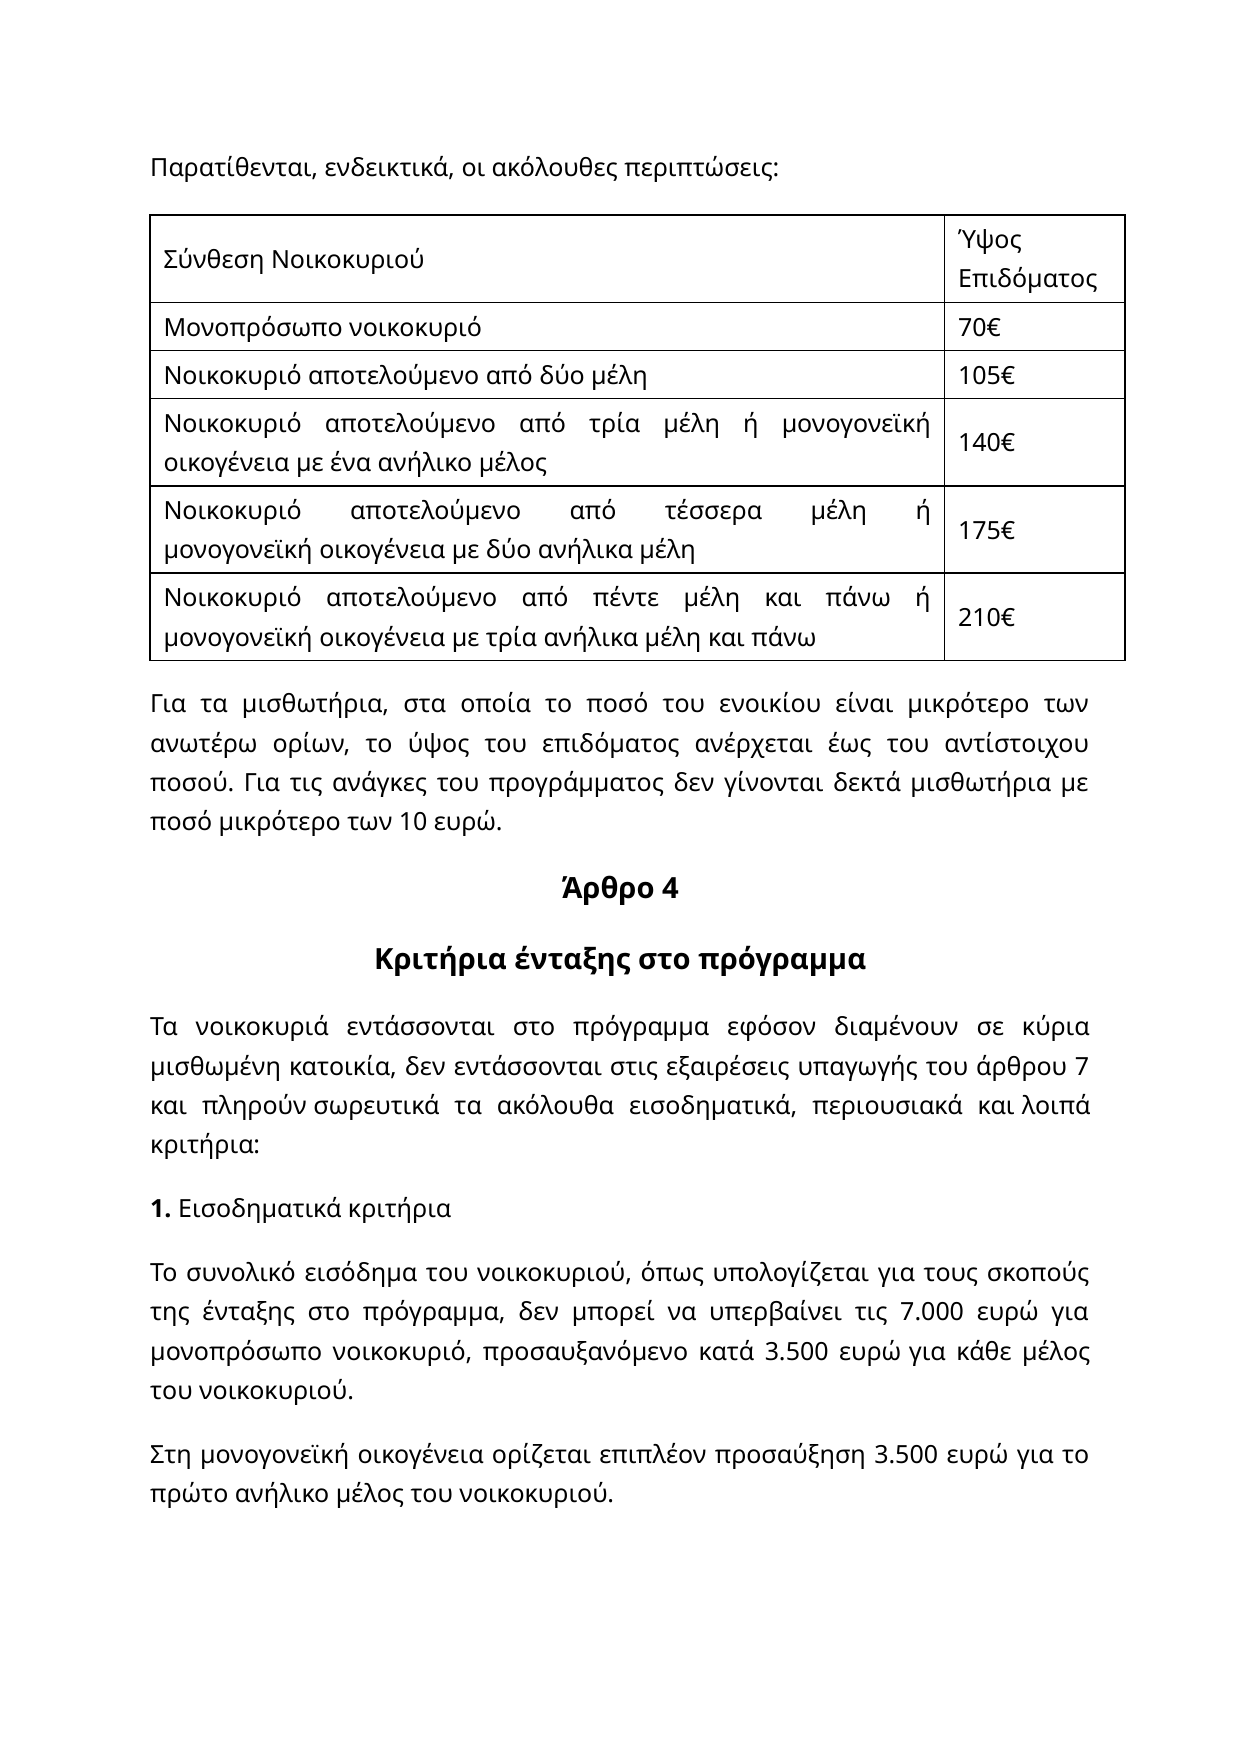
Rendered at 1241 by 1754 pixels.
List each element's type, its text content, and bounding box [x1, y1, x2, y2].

table_cell Νοικοκυριό αποτελούμενο από τέσσερα μέλη ή μονογονεϊκή οικογένεια με δύο ανήλικα μέλη [151, 487, 944, 572]
table_cell 140€ [945, 399, 1124, 485]
subtitle Άρθρο 4 [150, 868, 1090, 907]
text Στη μονογονεϊκή οικογένεια ορίζεται επιπλέον προσαύξηση 3.500 ευρώ για το πρώτο ανήλικο μέλος του νοικοκυριού. [150, 1437, 1090, 1510]
table_cell Νοικοκυριό αποτελούμενο από δύο μέλη [151, 351, 944, 398]
table_cell 175€ [945, 487, 1124, 572]
table_header Σύνθεση Νοικοκυριού [151, 216, 944, 301]
subtitle Κριτήρια ένταξης στο πρόγραμμα [150, 938, 1090, 978]
table_cell Νοικοκυριό αποτελούμενο από πέντε μέλη και πάνω ή μονογονεϊκή οικογένεια με τρία ανήλικα μέλη και πάνω [151, 574, 944, 659]
table_cell 210€ [945, 574, 1124, 659]
table_cell Μονοπρόσωπο νοικοκυριό [151, 303, 944, 349]
text Παρατίθενται, ενδεικτικά, οι ακόλουθες περιπτώσεις: [150, 150, 1090, 184]
table_cell 105€ [945, 351, 1124, 398]
text Για τα μισθωτήρια, στα οποία το ποσό του ενοικίου είναι μικρότερο των ανωτέρω ορίων, το ύψος του επιδόματος ανέρχεται έως του αντίστοιχου ποσού. Για τις ανάγκες του προγράμματος δεν γίνονται δεκτά μισθωτήρια με ποσό μικρότερο των 10 ευρώ. [150, 686, 1090, 838]
table_cell 70€ [945, 303, 1124, 349]
table_header Ύψος Επιδόματος [945, 216, 1124, 301]
text Το συνολικό εισόδημα του νοικοκυριού, όπως υπολογίζεται για τους σκοπούς της ένταξης στο πρόγραμμα, δεν μπορεί να υπερβαίνει τις 7.000 ευρώ για μονοπρόσωπο νοικοκυριό, προσαυξανόμενο κατά 3.500 ευρώ για κάθε μέλος του νοικοκυριού. [150, 1255, 1090, 1406]
text 1. Εισοδηματικά κριτήρια [150, 1191, 1090, 1225]
text Τα νοικοκυριά εντάσσονται στο πρόγραμμα εφόσον διαμένουν σε κύρια μισθωμένη κατοικία, δεν εντάσσονται στις εξαιρέσεις υπαγωγής του άρθρου 7 και πληρούν σωρευτικά τα ακόλουθα εισοδηματικά, περιουσιακά και λοιπά κριτήρια: [150, 1009, 1090, 1161]
table_cell Νοικοκυριό αποτελούμενο από τρία μέλη ή μονογονεϊκή οικογένεια με ένα ανήλικο μέλος [151, 399, 944, 485]
